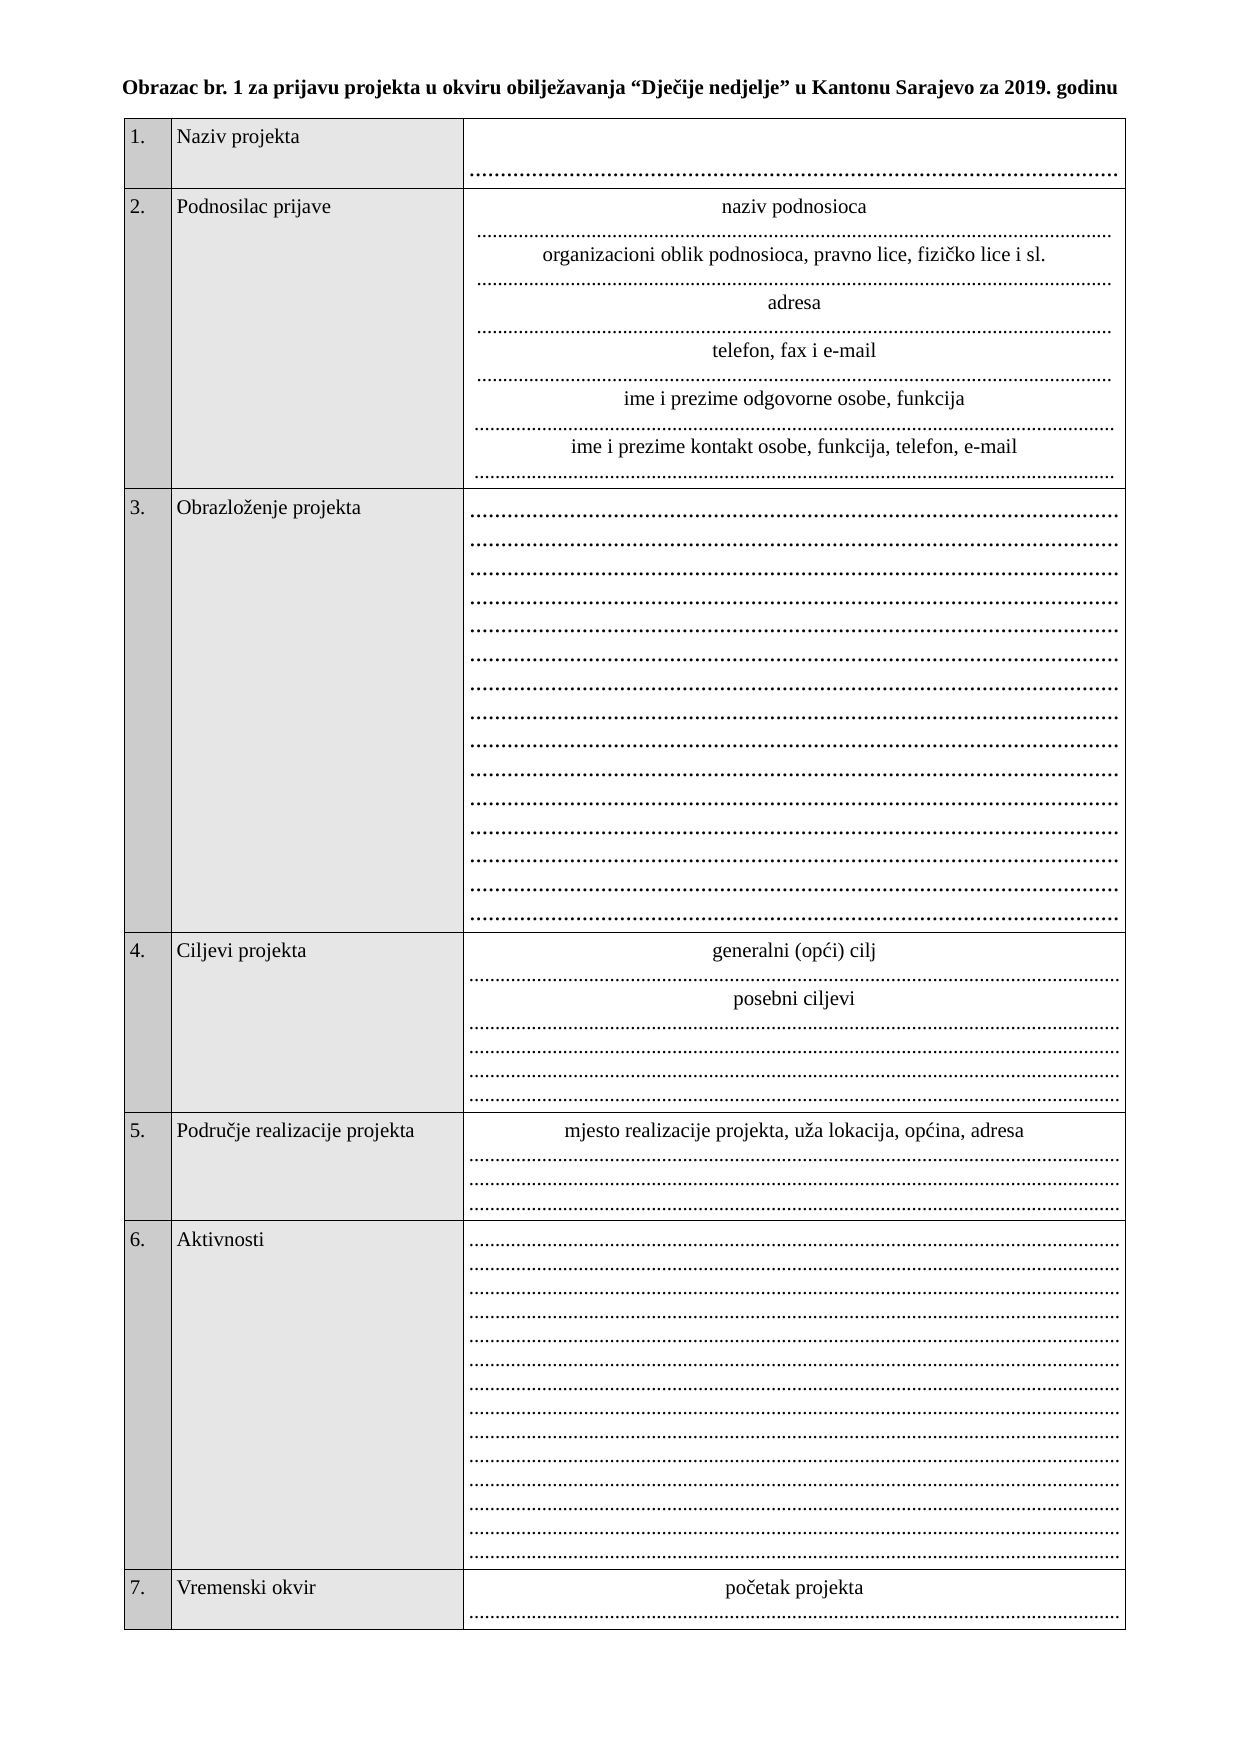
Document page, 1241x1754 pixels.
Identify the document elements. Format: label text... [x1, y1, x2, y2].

table_cell generalni (opći) cilj ............................................................................................................................. posebni ciljevi .................................................................................................................................................................................................................................................................................................................................................................................................................................................................................................................... [464, 933, 1125, 1112]
table_header ........................................................................................................ [464, 119, 1125, 188]
table_cell mjesto realizacije projekta, uža lokacija, općina, adresa ....................................................................................................................................................................................................................................................................................................................................................................................... [464, 1113, 1125, 1220]
table_cell Podnosilac prijave [172, 189, 463, 488]
table_cell 5. [125, 1113, 171, 1220]
table_cell Obrazloženje projekta [172, 489, 463, 932]
table_cell naziv podnosioca .......................................................................................................................... organizacioni oblik podnosioca, pravno lice, fizičko lice i sl. .......................................................................................................................... adresa .......................................................................................................................... telefon, fax i e-mail .......................................................................................................................... ime i prezime odgovorne osobe, funkcija ........................................................................................................................... ime i prezime kontakt osobe, funkcija, telefon, e-mail ........................................................................................................................... [464, 189, 1125, 488]
table_cell 3. [125, 489, 171, 932]
table_cell Ciljevi projekta [172, 933, 463, 1112]
table_cell 2. [125, 189, 171, 488]
table_cell 6. [125, 1221, 171, 1569]
table_cell Područje realizacije projekta [172, 1113, 463, 1220]
table_cell početak projekta ............................................................................................................................. [464, 1570, 1125, 1629]
table_cell 7. [125, 1570, 171, 1629]
table_cell 4. [125, 933, 171, 1112]
table_header 1. [125, 119, 171, 188]
table_cell Vremenski okvir [172, 1570, 463, 1629]
table_cell ........................................................................................................................................................................................................................................................................................................................................................................................................................................................................................................................................................................................................................................................................................................................................................................................................................................................................................................................................................................................................................................................................................................................................................................................................................................................................................................................................................................................................................................................................................................................................................................................................................ [464, 489, 1125, 932]
table_header Naziv projekta [172, 119, 463, 188]
table_cell Aktivnosti [172, 1221, 463, 1569]
table_cell ...................................................................................................................................................................................................................................................................................................................................................................................................................................................................................................................................................................................................................................................................................................................................................................................................................................................................................................................................................................................................................................................................................................................................................................................................................................................................................................................................................................................................................................................................................................................................................................................................................................................................................................................................................................................................................... [464, 1221, 1125, 1569]
